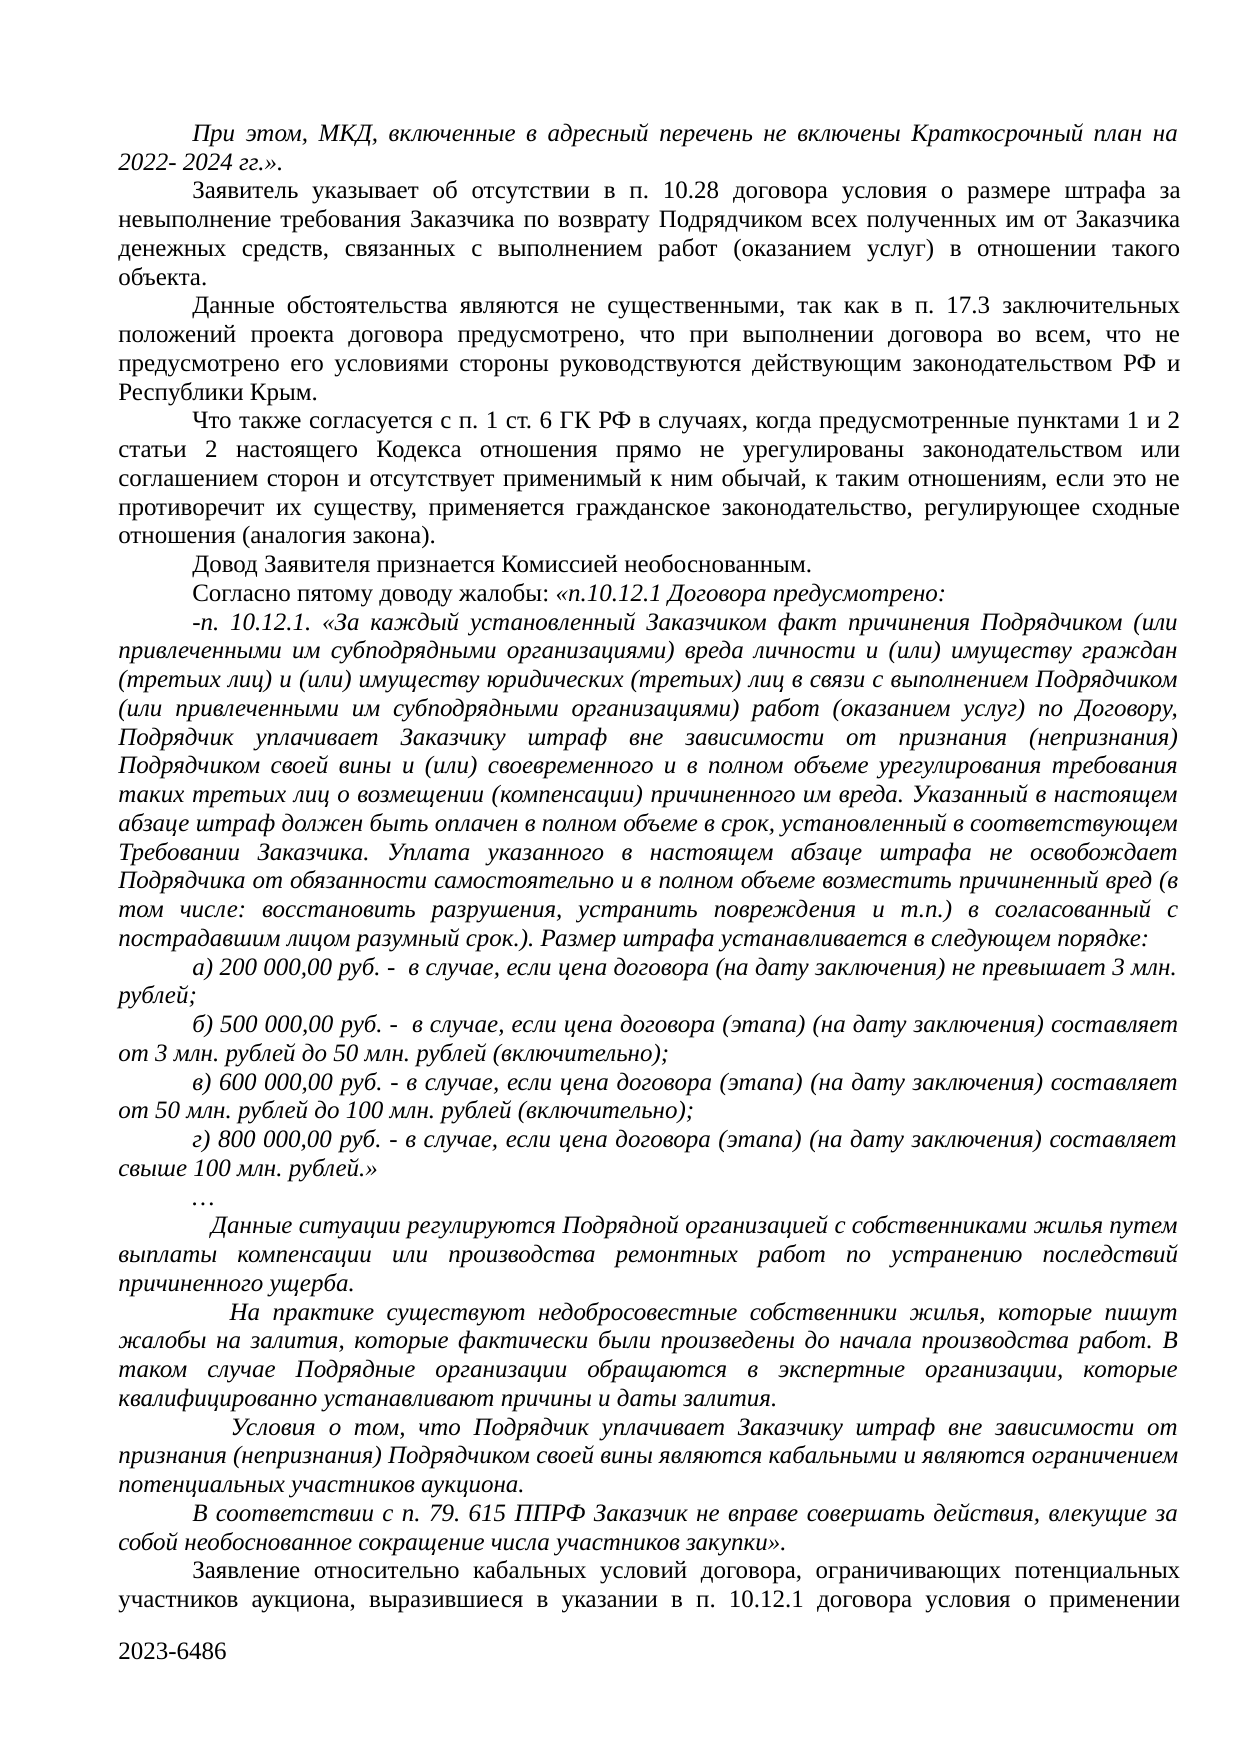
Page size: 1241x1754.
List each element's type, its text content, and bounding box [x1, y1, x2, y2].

text -п. 10.12.1. «За каждый установленный Заказчиком факт причинения Подрядчиком (или привлеченными им субподрядными организациями) вреда личности и (или) имуществу граждан (третьих лиц) и (или) имуществу юридических (третьих) лиц в связи с выполнением Подрядчиком (или привлеченными им субподрядными организациями) работ (оказанием услуг) по Договору, Подрядчик уплачивает Заказчику штраф вне зависимости от признания (непризнания) Подрядчиком своей вины и (или) своевременного и в полном объеме урегулирования требования таких третьих лиц о возмещении (компенсации) причиненного им вреда. Указанный в настоящем абзаце штраф должен быть оплачен в полном объеме в срок, установленный в соответствующем Требовании Заказчика. Уплата указанного в настоящем абзаце штрафа не освобождает Подрядчика от обязанности самостоятельно и в полном объеме возместить причиненный вред (в том числе: восстановить разрушения, устранить повреждения и т.п.) в согласованный с пострадавшим лицом разумный срок.). Размер штрафа устанавливается в следующем порядке: [118, 607, 1181, 952]
text Заявитель указывает об отсутствии в п. 10.28 договора условия о размере штрафа за невыполнение требования Заказчика по возврату Подрядчиком всех полученных им от Заказчика денежных средств, связанных с выполнением работ (оказанием услуг) в отношении такого объекта. [118, 176, 1181, 291]
text На практике существуют недобросовестные собственники жилья, которые пишут жалобы на залития, которые фактически были произведены до начала производства работ. В таком случае Подрядные организации обращаются в экспертные организации, которые квалифицированно устанавливают причины и даты залития. [118, 1297, 1181, 1412]
text Что также согласуется с п. 1 ст. 6 ГК РФ в случаях, когда предусмотренные пунктами 1 и 2 статьи 2 настоящего Кодекса отношения прямо не урегулированы законодательством или соглашением сторон и отсутствует применимый к ним обычай, к таким отношениям, если это не противоречит их существу, применяется гражданское законодательство, регулирующее сходные отношения (аналогия закона). [118, 406, 1181, 549]
text а) 200 000,00 руб. - в случае, если цена договора (на дату заключения) не превышает 3 млн. рублей; [118, 952, 1181, 1009]
text Согласно пятому доводу жалобы: «п.10.12.1 Договора предусмотрено: [118, 578, 1181, 607]
text При этом, МКД, включенные в адресный перечень не включены Краткосрочный план на 2022- 2024 гг.». [118, 118, 1181, 176]
text Условия о том, что Подрядчик уплачивает Заказчику штраф вне зависимости от признания (непризнания) Подрядчиком своей вины являются кабальными и являются ограничением потенциальных участников аукциона. [118, 1412, 1181, 1498]
text Данные ситуации регулируются Подрядной организацией с собственниками жилья путем выплаты компенсации или производства ремонтных работ по устранению последствий причиненного ущерба. [118, 1211, 1181, 1297]
text Данные обстоятельства являются не существенными, так как в п. 17.3 заключительных положений проекта договора предусмотрено, что при выполнении договора во всем, что не предусмотрено его условиями стороны руководствуются действующим законодательством РФ и Республики Крым. [118, 291, 1181, 406]
text Заявление относительно кабальных условий договора, ограничивающих потенциальных участников аукциона, выразившиеся в указании в п. 10.12.1 договора условия о применении [118, 1556, 1181, 1613]
text В соответствии с п. 79. 615 ППРФ Заказчик не вправе совершать действия, влекущие за собой необоснованное сокращение числа участников закупки». [118, 1498, 1181, 1556]
text б) 500 000,00 руб. - в случае, если цена договора (этапа) (на дату заключения) составляет от 3 млн. рублей до 50 млн. рублей (включительно); [118, 1009, 1181, 1067]
text г) 800 000,00 руб. - в случае, если цена договора (этапа) (на дату заключения) составляет свыше 100 млн. рублей.» [118, 1124, 1181, 1182]
text Довод Заявителя признается Комиссией необоснованным. [118, 549, 1181, 578]
text … [118, 1182, 1181, 1211]
text в) 600 000,00 руб. - в случае, если цена договора (этапа) (на дату заключения) составляет от 50 млн. рублей до 100 млн. рублей (включительно); [118, 1067, 1181, 1124]
